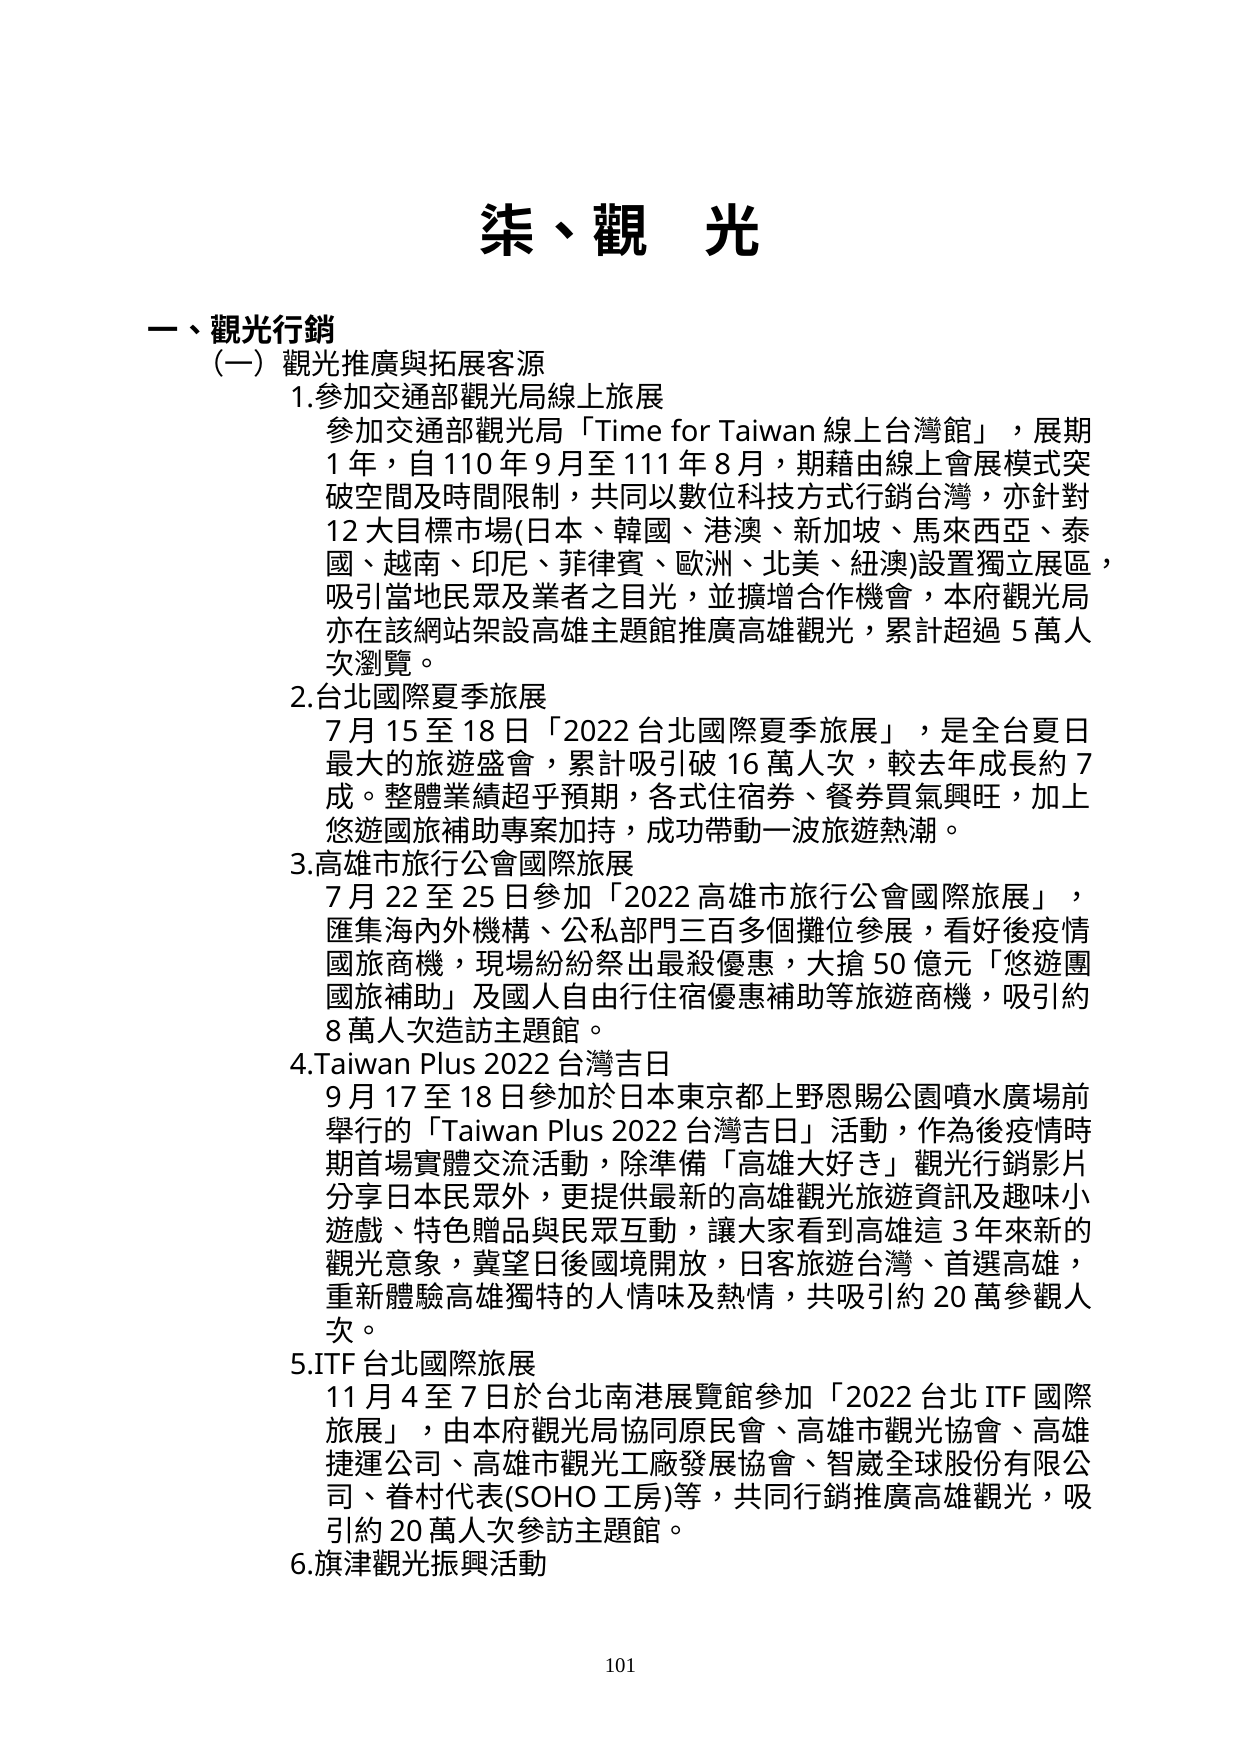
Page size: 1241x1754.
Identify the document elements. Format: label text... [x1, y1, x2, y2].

text 11月4至7日於台北南港展覽館參加「2022台北ITF國際旅展」，由本府觀光局協同原民會、高雄市觀光協會、高雄捷運公司、高雄市觀光工廠發展協會、智崴全球股份有限公司、眷村代表(SOHO工房)等，共同行銷推廣高雄觀光，吸引約20萬人次參訪主題館。 [325, 1381, 1092, 1548]
text 一、觀光行銷 [148, 314, 1092, 348]
text 參加交通部觀光局「Time for Taiwan線上台灣館」，展期1年，自110年9月至111年8月，期藉由線上會展模式突破空間及時間限制，共同以數位科技方式行銷台灣，亦針對12大目標市場(日本、韓國、港澳、新加坡、馬來西亞、泰國、越南、印尼、菲律賓、歐洲、北美、紐澳)設置獨立展區，吸引當地民眾及業者之目光，並擴增合作機會，本府觀光局亦在該網站架設高雄主題館推廣高雄觀光，累計超過5萬人次瀏覽。 [325, 414, 1092, 681]
text 2.台北國際夏季旅展 [289, 681, 1092, 714]
text 9月17至18日參加於日本東京都上野恩賜公園噴水廣場前舉行的「Taiwan Plus 2022台灣吉日」活動，作為後疫情時期首場實體交流活動，除準備「高雄大好き」觀光行銷影片分享日本民眾外，更提供最新的高雄觀光旅遊資訊及趣味小遊戲、特色贈品與民眾互動，讓大家看到高雄這3年來新的觀光意象，冀望日後國境開放，日客旅遊台灣、首選高雄，重新體驗高雄獨特的人情味及熱情，共吸引約20萬參觀人次。 [325, 1081, 1092, 1348]
text 1.參加交通部觀光局線上旅展 [289, 381, 1092, 414]
text 4.Taiwan Plus 2022台灣吉日 [289, 1048, 1092, 1081]
text 7月22至25日參加「2022高雄市旅行公會國際旅展」，匯集海內外機構、公私部門三百多個攤位參展，看好後疫情國旅商機，現場紛紛祭出最殺優惠，大搶50億元「悠遊團國旅補助」及國人自由行住宿優惠補助等旅遊商機，吸引約8萬人次造訪主題館。 [325, 881, 1092, 1048]
text 3.高雄市旅行公會國際旅展 [289, 848, 1092, 881]
text 6.旗津觀光振興活動 [289, 1548, 1092, 1581]
text 柒、觀 光 [148, 164, 1092, 277]
text （一）觀光推廣與拓展客源 [195, 348, 1092, 381]
text 5.ITF台北國際旅展 [289, 1348, 1092, 1381]
text 7月15至18日「2022台北國際夏季旅展」，是全台夏日最大的旅遊盛會，累計吸引破16萬人次，較去年成長約7成。整體業績超乎預期，各式住宿券、餐券買氣興旺，加上悠遊國旅補助專案加持，成功帶動一波旅遊熱潮。 [325, 714, 1092, 848]
